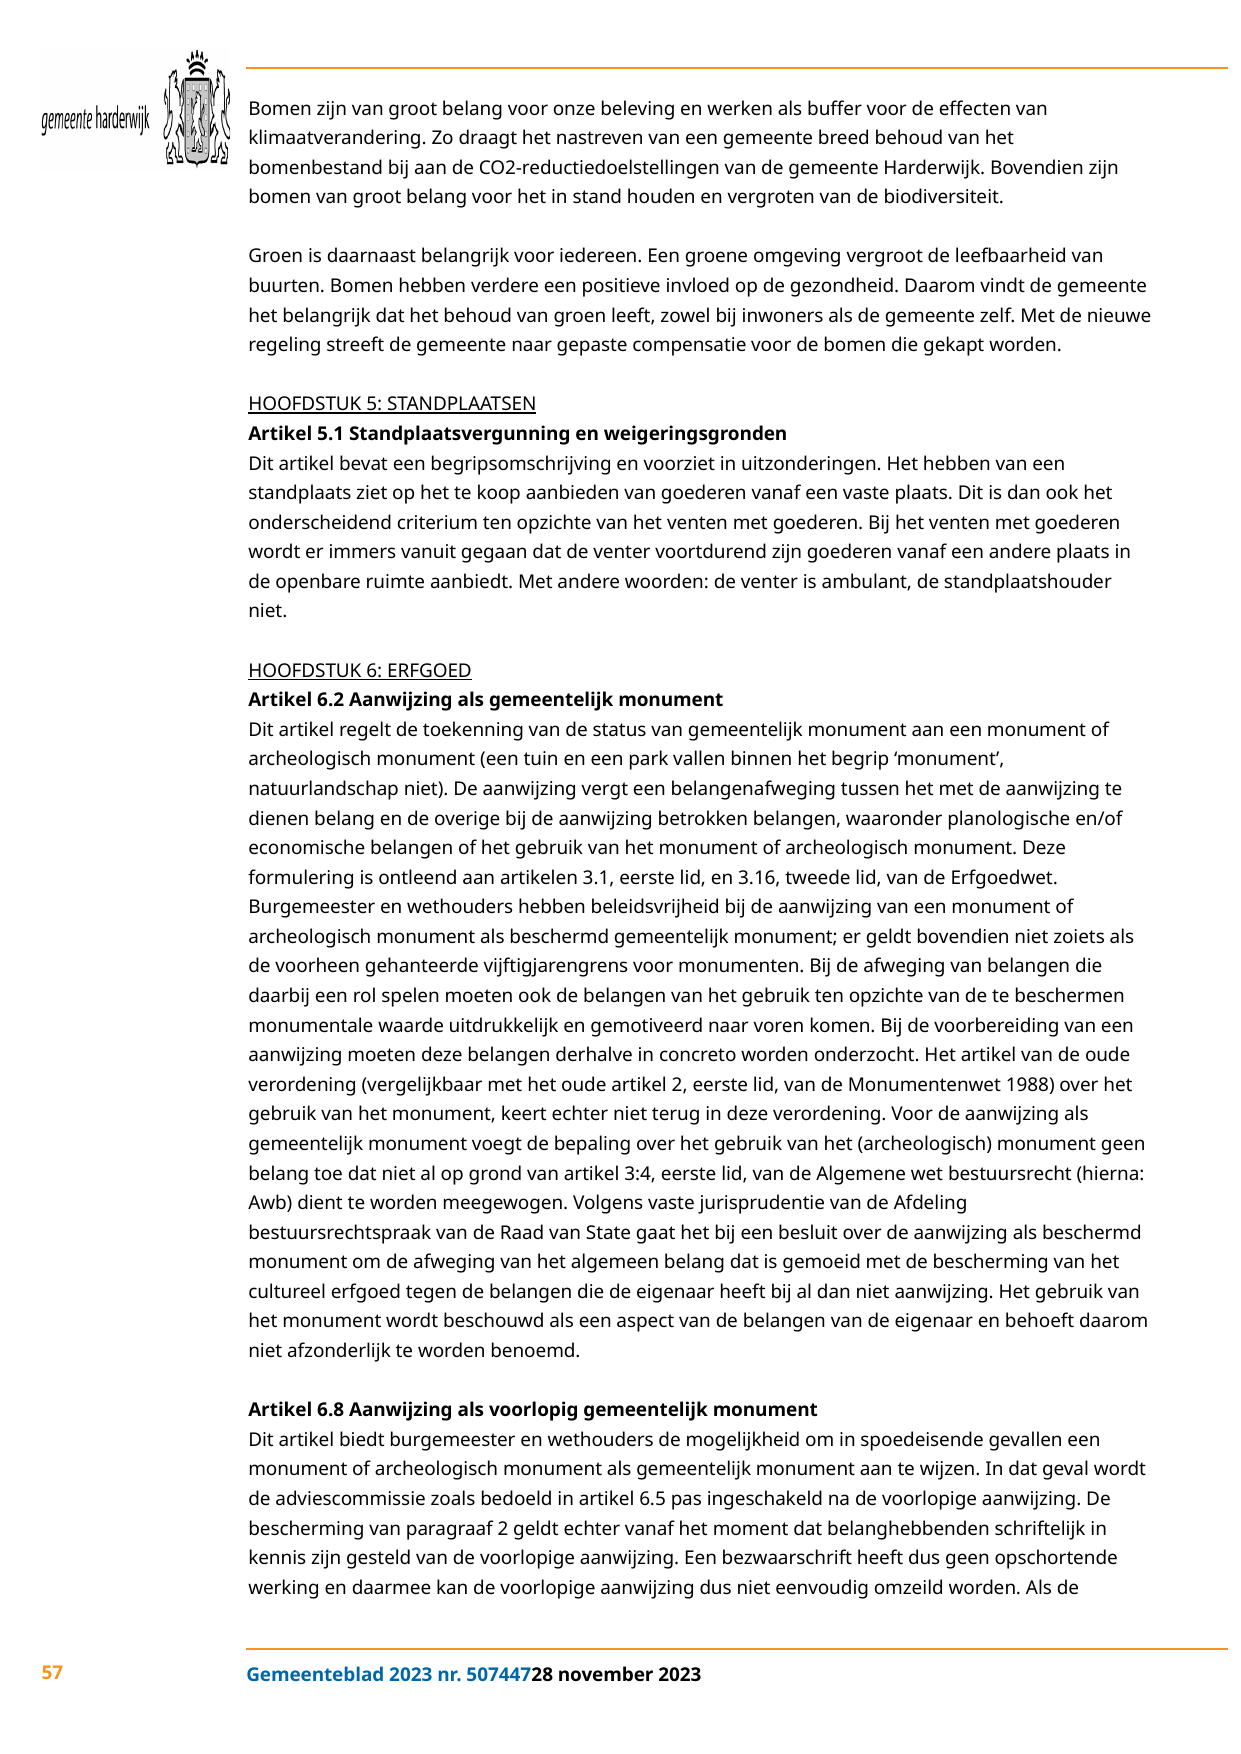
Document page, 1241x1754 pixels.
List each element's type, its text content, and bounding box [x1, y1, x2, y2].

text Bomen zijn van groot belang voor onze beleving en werken als buffer voor de effecten van klimaatverandering. Zo draagt het nastreven van een gemeente breed behoud van het bomenbestand bij aan de CO2-reductiedoelstellingen van de gemeente Harderwijk. Bovendien zijn bomen van groot belang voor het in stand houden en vergroten van de biodiversiteit. [248, 95, 1152, 209]
text Artikel 5.1 Standplaatsvergunning en weigeringsgronden [248, 420, 1152, 446]
text Artikel 6.8 Aanwijzing als voorlopig gemeentelijk monument [248, 1396, 1152, 1422]
text HOOFDSTUK 5: STANDPLAATSEN [248, 391, 1152, 416]
text Groen is daarnaast belangrijk voor iedereen. Een groene omgeving vergroot de leefbaarheid van buurten. Bomen hebben verdere een positieve invloed op de gezondheid. Daarom vindt de gemeente het belangrijk dat het behoud van groen leeft, zowel bij inwoners als de gemeente zelf. Met de nieuwe regeling streeft de gemeente naar gepaste compensatie voor de bomen die gekapt worden. [248, 243, 1152, 357]
picture [41, 47, 231, 172]
text Dit artikel bevat een begripsomschrijving en voorziet in uitzonderingen. Het hebben van een standplaats ziet op het te koop aanbieden van goederen vanaf een vaste plaats. Dit is dan ook het onderscheidend criterium ten opzichte van het venten met goederen. Bij het venten met goederen wordt er immers vanuit gegaan dat de venter voortdurend zijn goederen vanaf een andere plaats in de openbare ruimte aanbiedt. Met andere woorden: de venter is ambulant, de standplaatshouder niet. [248, 450, 1152, 623]
text HOOFDSTUK 6: ERFGOED [248, 657, 1152, 683]
text Dit artikel regelt de toekenning van de status van gemeentelijk monument aan een monument of archeologisch monument (een tuin en een park vallen binnen het begrip ‘monument’, natuurlandschap niet). De aanwijzing vergt een belangenafweging tussen het met de aanwijzing te dienen belang en de overige bij de aanwijzing betrokken belangen, waaronder planologische en/of economische belangen of het gebruik van het monument of archeologisch monument. Deze formulering is ontleend aan artikelen 3.1, eerste lid, en 3.16, tweede lid, van de Erfgoedwet. Burgemeester en wethouders hebben beleidsvrijheid bij de aanwijzing van een monument of archeologisch monument als beschermd gemeentelijk monument; er geldt bovendien niet zoiets als de voorheen gehanteerde vijftigjarengrens voor monumenten. Bij de afweging van belangen die daarbij een rol spelen moeten ook de belangen van het gebruik ten opzichte van de te beschermen monumentale waarde uitdrukkelijk en gemotiveerd naar voren komen. Bij de voorbereiding van een aanwijzing moeten deze belangen derhalve in concreto worden onderzocht. Het artikel van de oude verordening (vergelijkbaar met het oude artikel 2, eerste lid, van de Monumentenwet 1988) over het gebruik van het monument, keert echter niet terug in deze verordening. Voor de aanwijzing als gemeentelijk monument voegt de bepaling over het gebruik van het (archeologisch) monument geen belang toe dat niet al op grond van artikel 3:4, eerste lid, van de Algemene wet bestuursrecht (hierna: Awb) dient te worden meegewogen. Volgens vaste jurisprudentie van de Afdeling bestuursrechtspraak van de Raad van State gaat het bij een besluit over de aanwijzing als beschermd monument om de afweging van het algemeen belang dat is gemoeid met de bescherming van het cultureel erfgoed tegen de belangen die de eigenaar heeft bij al dan niet aanwijzing. Het gebruik van het monument wordt beschouwd als een aspect van de belangen van de eigenaar en behoeft daarom niet afzonderlijk te worden benoemd. [248, 716, 1152, 1363]
text Dit artikel biedt burgemeester en wethouders de mogelijkheid om in spoedeisende gevallen een monument of archeologisch monument als gemeentelijk monument aan te wijzen. In dat geval wordt de adviescommissie zoals bedoeld in artikel 6.5 pas ingeschakeld na de voorlopige aanwijzing. De bescherming van paragraaf 2 geldt echter vanaf het moment dat belanghebbenden schriftelijk in kennis zijn gesteld van de voorlopige aanwijzing. Een bezwaarschrift heeft dus geen opschortende werking en daarmee kan de voorlopige aanwijzing dus niet eenvoudig omzeild worden. Als de [248, 1426, 1152, 1600]
text Artikel 6.2 Aanwijzing als gemeentelijk monument [248, 686, 1152, 712]
